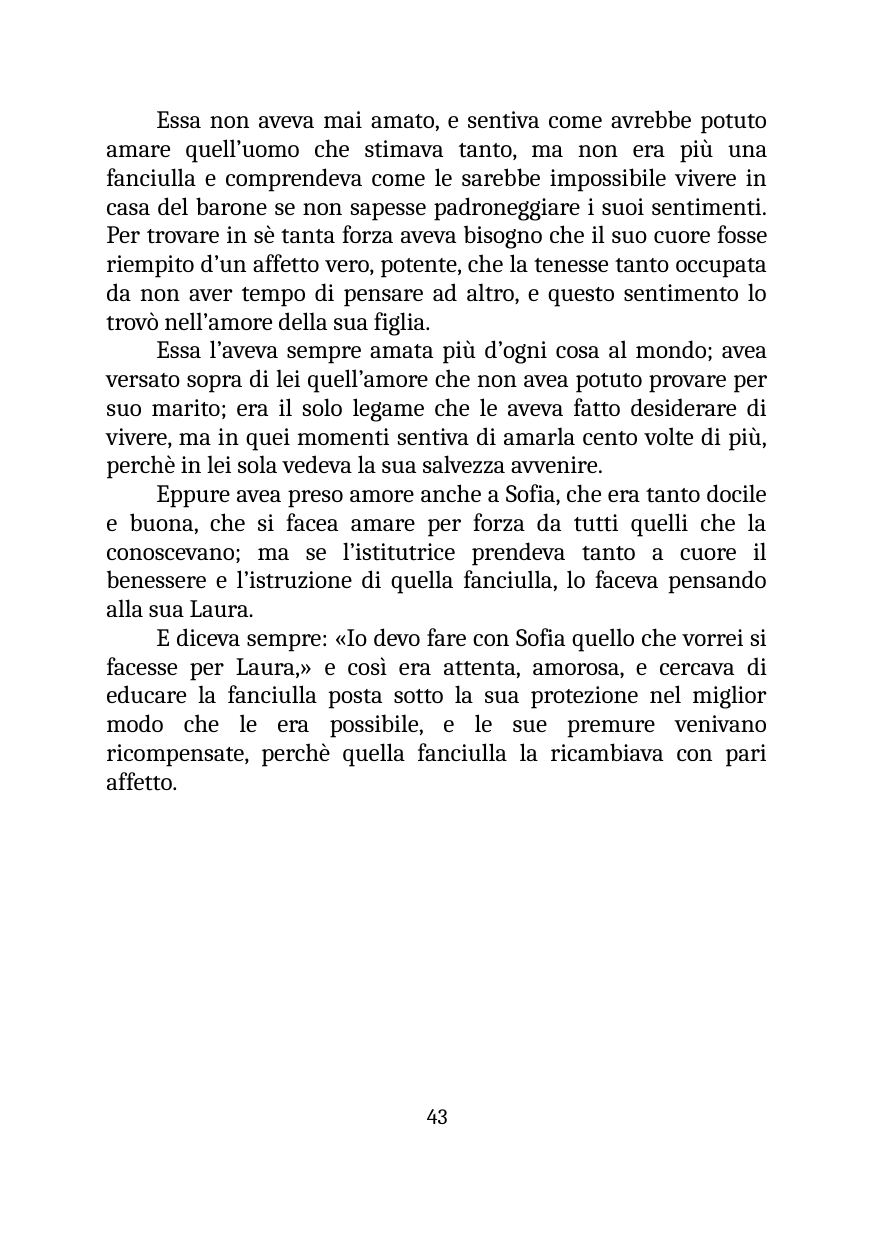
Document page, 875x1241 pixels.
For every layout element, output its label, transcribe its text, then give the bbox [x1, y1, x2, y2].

text Essa l’aveva sempre amata più d’ogni cosa al mondo; avea versato sopra di lei quell’amore che non avea potuto provare per suo marito; era il solo legame che le aveva fatto desiderare di vivere, ma in quei momenti sentiva di amarla cento volte di più, perchè in lei sola vedeva la sua salvezza avvenire. [106, 336, 768, 480]
text E diceva sempre: «Io devo fare con Sofia quello che vorrei si facesse per Laura,» e così era attenta, amorosa, e cercava di educare la fanciulla posta sotto la sua protezione nel miglior modo che le era possibile, e le sue premure venivano ricompensate, perchè quella fanciulla la ricambiava con pari affetto. [106, 624, 768, 796]
text Eppure avea preso amore anche a Sofia, che era tanto docile e buona, che si facea amare per forza da tutti quelli che la conoscevano; ma se l’istitutrice prendeva tanto a cuore il benessere e l’istruzione di quella fanciulla, lo faceva pensando alla sua Laura. [106, 480, 768, 624]
text Essa non aveva mai amato, e sentiva come avrebbe potuto amare quell’uomo che stimava tanto, ma non era più una fanciulla e comprendeva come le sarebbe impossibile vivere in casa del barone se non sapesse padroneggiare i suoi sentimenti. Per trovare in sè tanta forza aveva bisogno che il suo cuore fosse riempito d’un affetto vero, potente, che la tenesse tanto occupata da non aver tempo di pensare ad altro, e questo sentimento lo trovò nell’amore della sua figlia. [106, 106, 768, 336]
